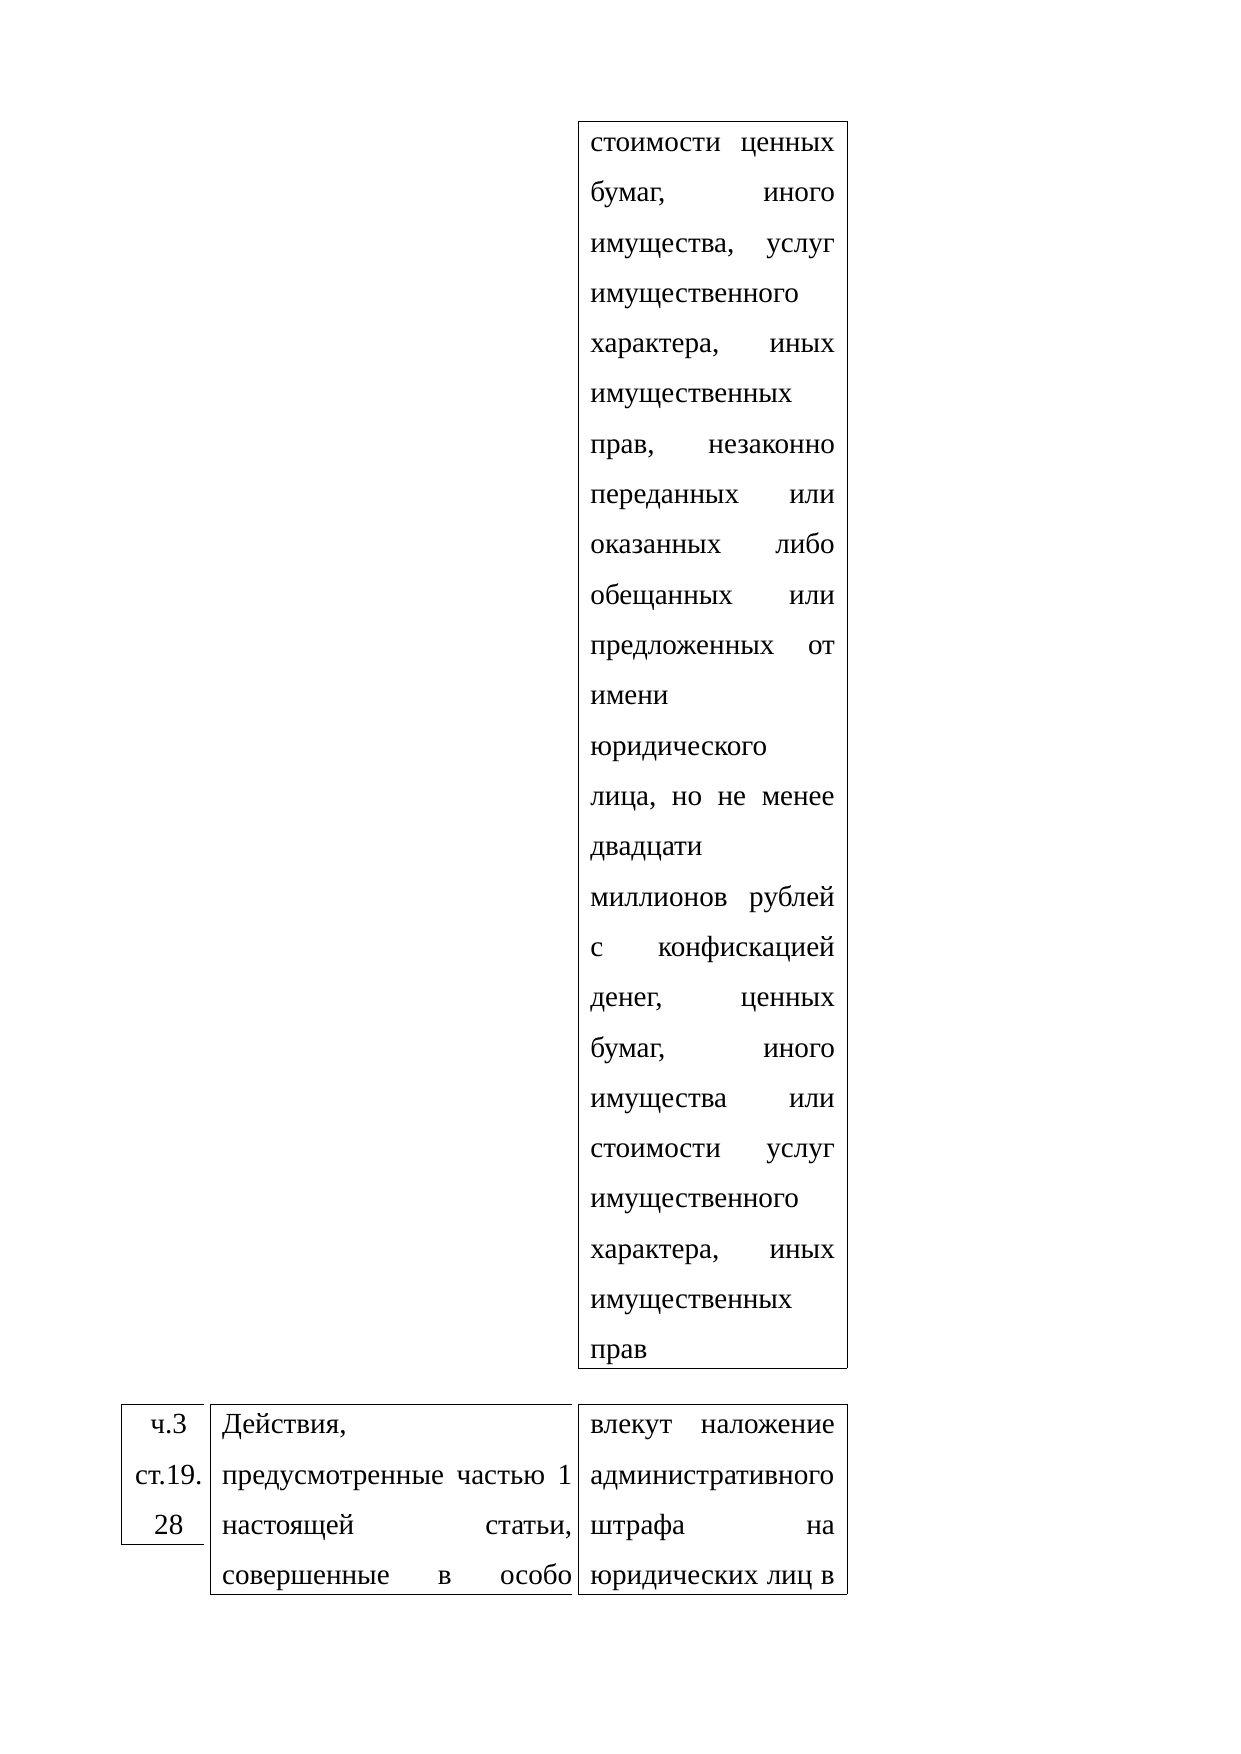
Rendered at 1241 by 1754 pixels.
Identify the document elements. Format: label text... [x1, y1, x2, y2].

table_cell стоимости ценных бумаг, иного имущества, услуг имущественного характера, иных имущественных прав, незаконно переданных или оказанных либо обещанных или предложенных от имени юридического лица, но не менее двадцати миллионов рублей с конфискацией денег, ценных бумаг, иного имущества или стоимости услуг имущественного характера, иных имущественных прав [575, 118, 850, 1401]
table_cell влекут наложение административного штрафа на юридических лиц в [575, 1401, 850, 1597]
table_cell [118, 118, 207, 1401]
table_cell Действия, предусмотренные частью 1 настоящей статьи, совершенные в особо [207, 1401, 575, 1597]
table_cell ч.3 ст.19.28 [118, 1401, 207, 1597]
table_cell [207, 118, 575, 1401]
